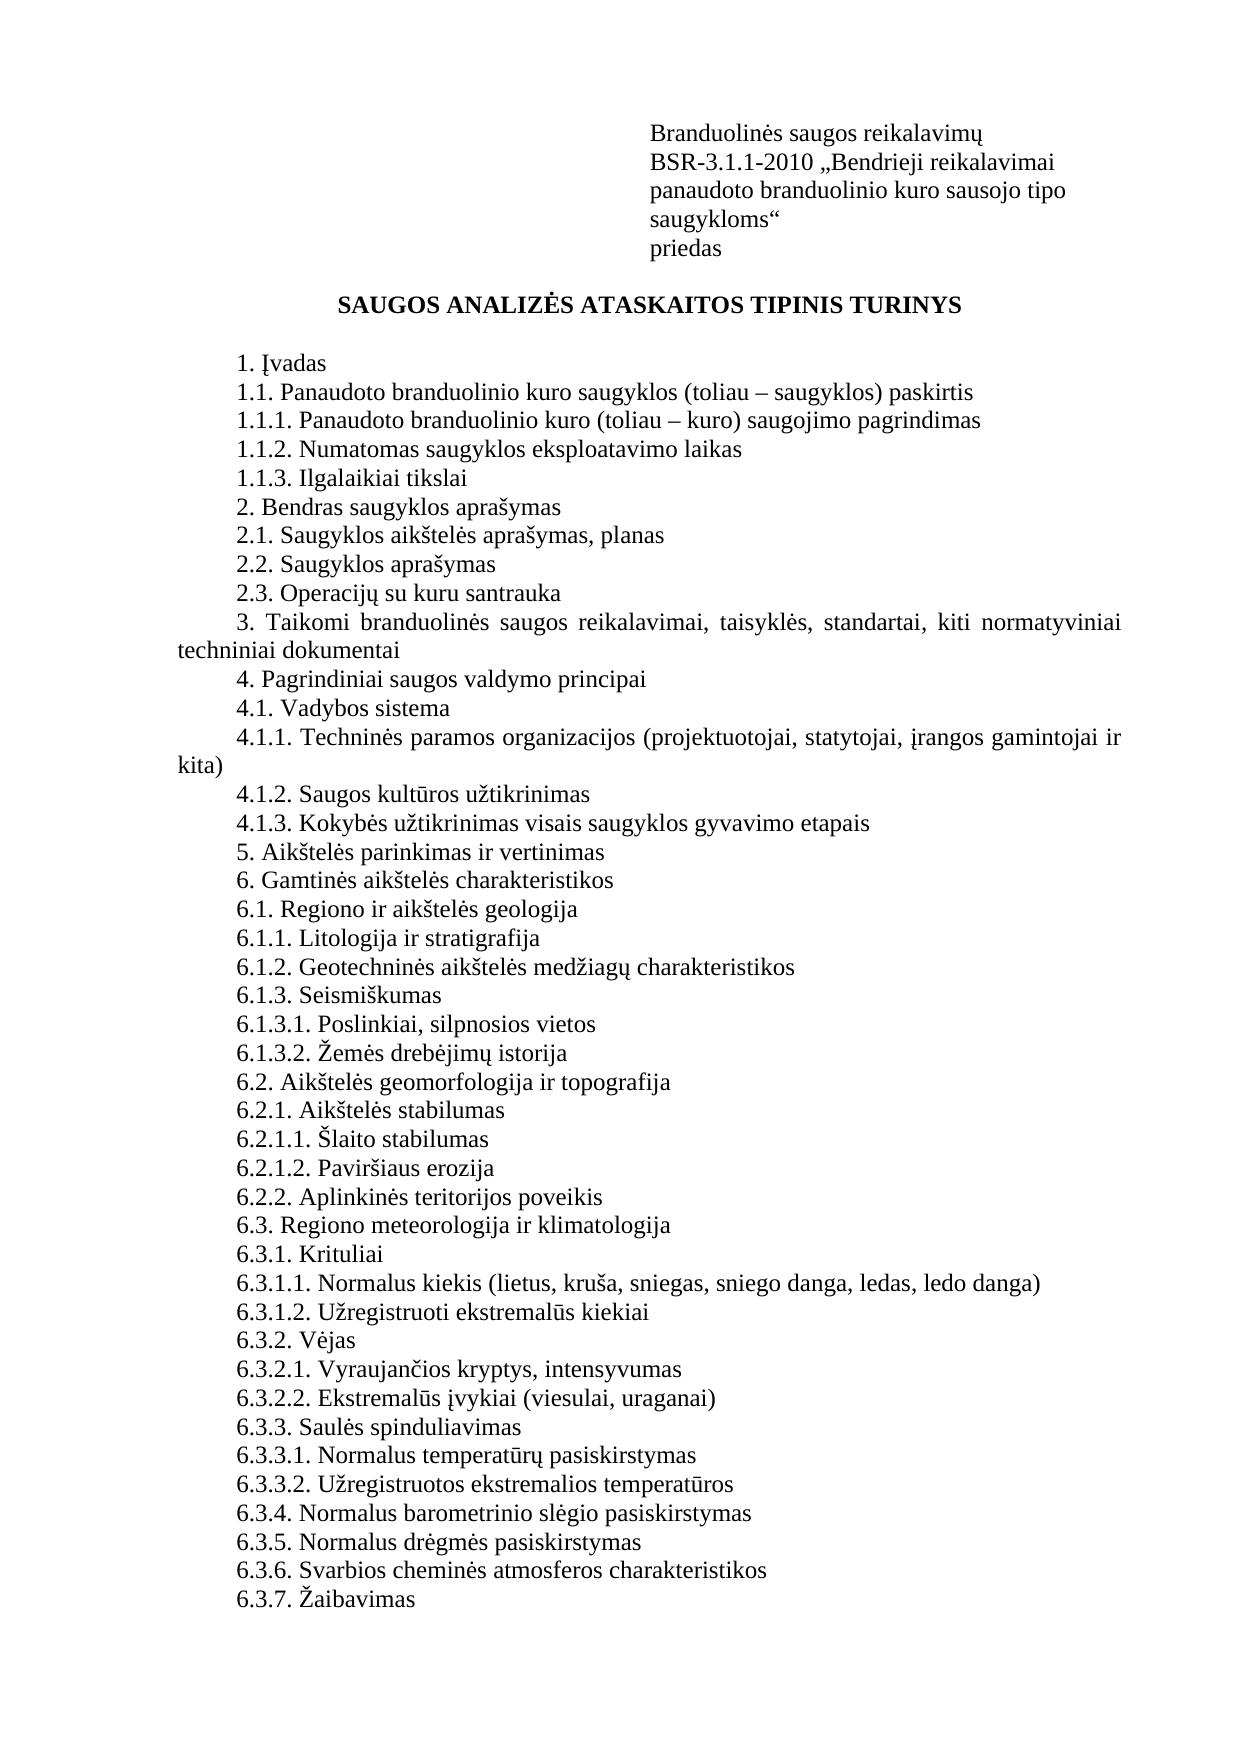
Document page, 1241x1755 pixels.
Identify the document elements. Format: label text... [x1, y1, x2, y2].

text Branduolinės saugos reikalavimų [649, 118, 1122, 147]
text 6.3.4. Normalus barometrinio slėgio pasiskirstymas [177, 1498, 1122, 1527]
text 1.1. Panaudoto branduolinio kuro saugyklos (toliau – saugyklos) paskirtis [177, 377, 1122, 406]
text 6.3.1. Krituliai [177, 1239, 1122, 1268]
text 2.1. Saugyklos aikštelės aprašymas, planas [177, 521, 1122, 549]
text 6.3.5. Normalus drėgmės pasiskirstymas [177, 1527, 1122, 1556]
text 2.2. Saugyklos aprašymas [177, 549, 1122, 578]
text 1.1.3. Ilgalaikiai tikslai [177, 463, 1122, 492]
text SAUGOS ANALIZĖS ATASKAITOS TIPINIS TURINYS [177, 291, 1122, 319]
text 6.3.2.1. Vyraujančios kryptys, intensyvumas [177, 1354, 1122, 1383]
text 4.1.3. Kokybės užtikrinimas visais saugyklos gyvavimo etapais [177, 808, 1122, 837]
text 6. Gamtinės aikštelės charakteristikos [177, 866, 1122, 894]
text priedas [649, 233, 1122, 262]
text 6.3.7. Žaibavimas [177, 1584, 1122, 1613]
text 1.1.1. Panaudoto branduolinio kuro (toliau – kuro) saugojimo pagrindimas [177, 406, 1122, 434]
text BSR-3.1.1-2010 „Bendrieji reikalavimai [649, 147, 1122, 176]
text 6.3.2. Vėjas [177, 1326, 1122, 1354]
text 4.1. Vadybos sistema [177, 693, 1122, 722]
text 6.1.2. Geotechninės aikštelės medžiagų charakteristikos [177, 952, 1122, 981]
text 6.2.1. Aikštelės stabilumas [177, 1096, 1122, 1124]
text 6.3.2.2. Ekstremalūs įvykiai (viesulai, uraganai) [177, 1383, 1122, 1412]
text 6.3.3.1. Normalus temperatūrų pasiskirstymas [177, 1441, 1122, 1469]
text 1. Įvadas [177, 348, 1122, 377]
text 6.2. Aikštelės geomorfologija ir topografija [177, 1067, 1122, 1096]
text 6.3.3.2. Užregistruotos ekstremalios temperatūros [177, 1469, 1122, 1498]
text 6.1.3.2. Žemės drebėjimų istorija [177, 1038, 1122, 1067]
text 6.2.2. Aplinkinės teritorijos poveikis [177, 1182, 1122, 1211]
text 6.1.1. Litologija ir stratigrafija [177, 923, 1122, 952]
text 2. Bendras saugyklos aprašymas [177, 492, 1122, 521]
text 6.1. Regiono ir aikštelės geologija [177, 894, 1122, 923]
text 6.2.1.1. Šlaito stabilumas [177, 1124, 1122, 1153]
text 6.3.1.1. Normalus kiekis (lietus, kruša, sniegas, sniego danga, ledas, ledo danga) [177, 1268, 1122, 1297]
text 3. Taikomi branduolinės saugos reikalavimai, taisyklės, standartai, kiti normatyviniai techniniai dokumentai [177, 607, 1122, 664]
text 6.1.3. Seismiškumas [177, 981, 1122, 1009]
text 4. Pagrindiniai saugos valdymo principai [177, 664, 1122, 693]
text 5. Aikštelės parinkimas ir vertinimas [177, 837, 1122, 866]
text 1.1.2. Numatomas saugyklos eksploatavimo laikas [177, 434, 1122, 463]
text panaudoto branduolinio kuro sausojo tipo saugykloms“ [649, 176, 1122, 233]
text 6.2.1.2. Paviršiaus erozija [177, 1153, 1122, 1182]
text 6.3.1.2. Užregistruoti ekstremalūs kiekiai [177, 1297, 1122, 1326]
text 6.3.3. Saulės spinduliavimas [177, 1412, 1122, 1441]
text 4.1.1. Techninės paramos organizacijos (projektuotojai, statytojai, įrangos gamintojai ir kita) [177, 722, 1122, 779]
text 6.3. Regiono meteorologija ir klimatologija [177, 1211, 1122, 1239]
text 6.3.6. Svarbios cheminės atmosferos charakteristikos [177, 1556, 1122, 1584]
text 6.1.3.1. Poslinkiai, silpnosios vietos [177, 1009, 1122, 1038]
text 2.3. Operacijų su kuru santrauka [177, 578, 1122, 607]
text 4.1.2. Saugos kultūros užtikrinimas [177, 779, 1122, 808]
